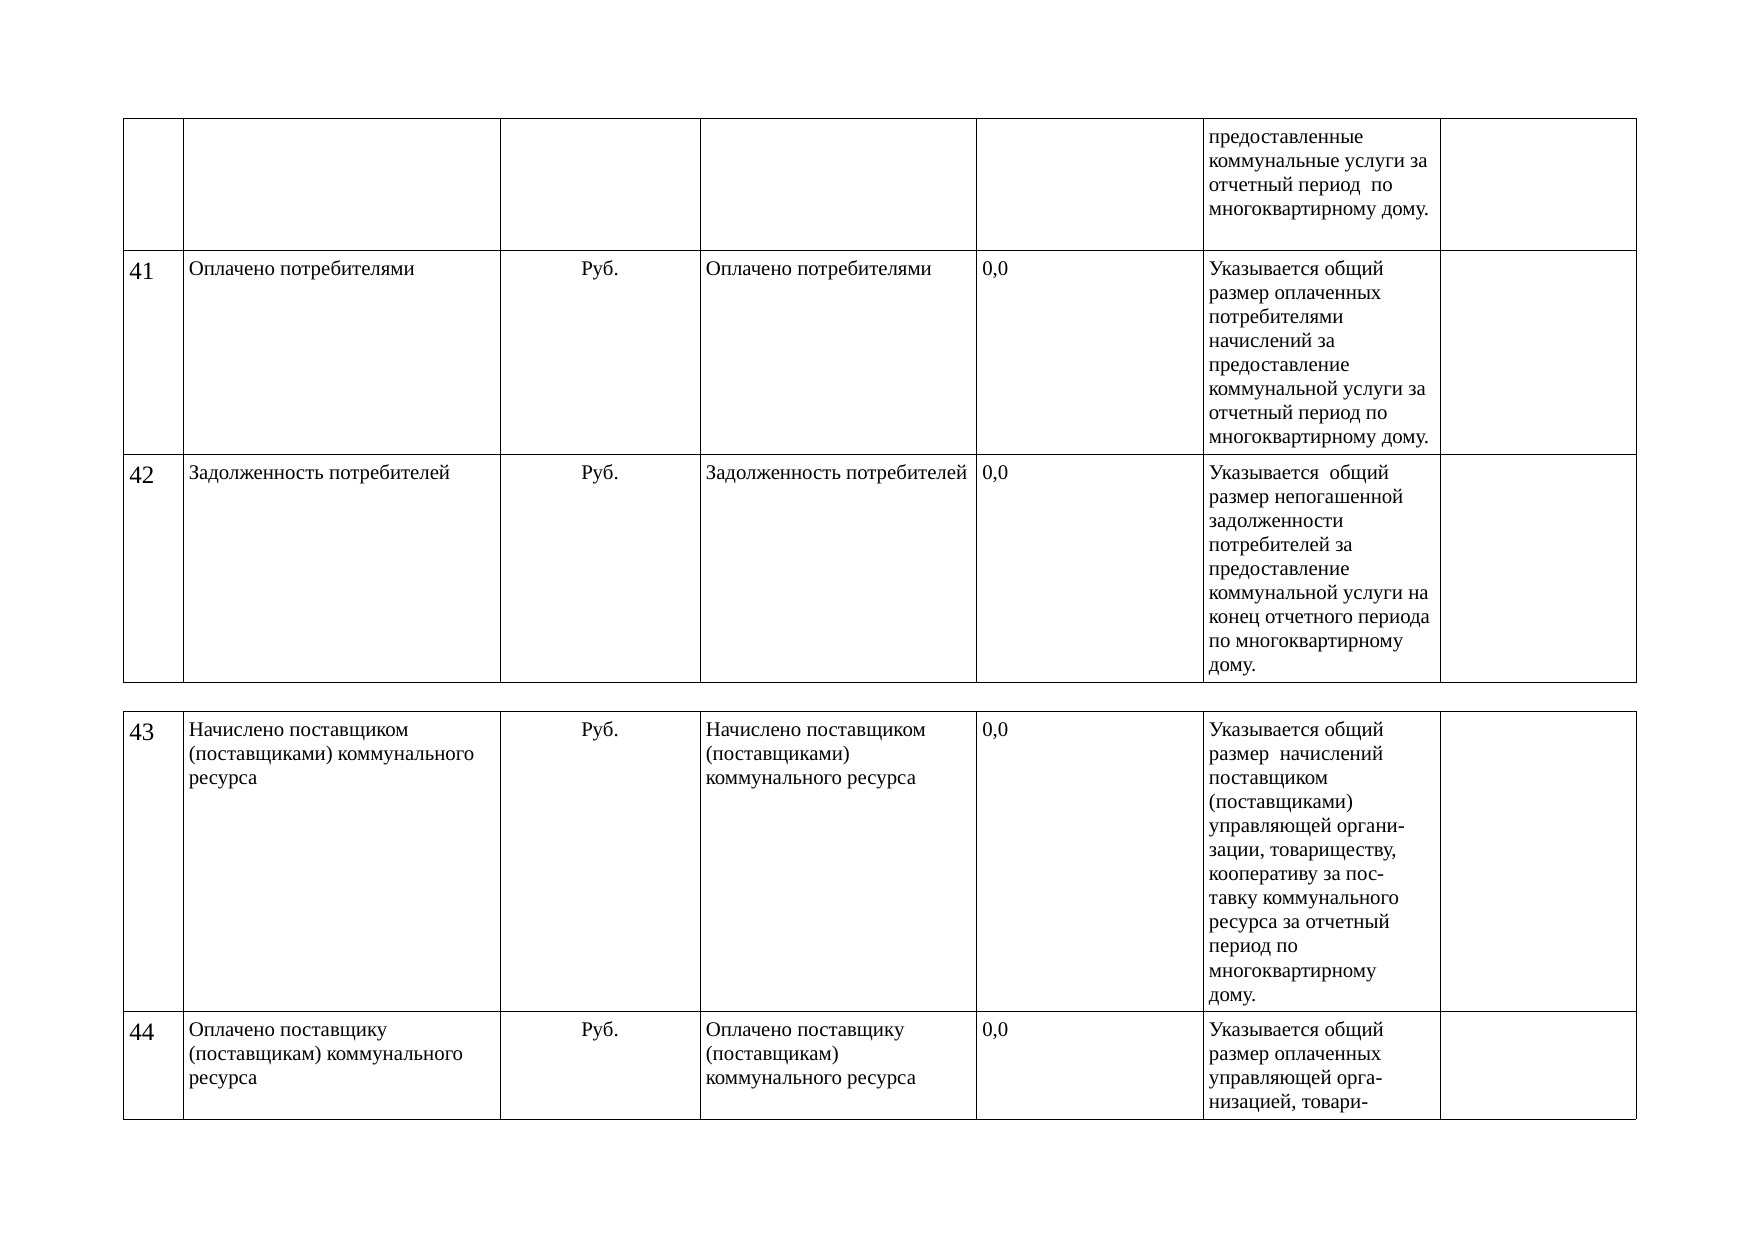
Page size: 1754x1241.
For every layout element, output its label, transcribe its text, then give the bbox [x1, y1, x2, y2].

table_header 43 [124, 712, 183, 1011]
table_cell Руб. [501, 1012, 700, 1119]
table_cell Указывается общий размер непогашенной задолженности потребителей за предоставление коммунальной услуги на конец отчетного периода по многоквартирному дому. [1204, 455, 1440, 682]
table_header 0,0 [977, 712, 1203, 1011]
table_cell 44 [124, 1012, 183, 1119]
table_cell Задолженность потребителей [184, 455, 500, 682]
table_header Начислено поставщиком (поставщиками) коммунального ресурса [701, 712, 976, 1011]
table_cell 0,0 [977, 455, 1203, 682]
table_cell 42 [124, 455, 183, 682]
table_cell [977, 119, 1203, 250]
table_cell [184, 119, 500, 250]
table_cell 0,0 [977, 1012, 1203, 1119]
table_cell Оплачено поставщику (поставщикам) коммунального ресурса [701, 1012, 976, 1119]
table_cell [701, 119, 976, 250]
table_cell Указывается общий размер оплаченных управляющей орга- низацией, товари- [1204, 1012, 1440, 1119]
table_cell 41 [124, 251, 183, 454]
table_header Начислено поставщиком (поставщиками) коммунального ресурса [184, 712, 500, 1011]
table_cell предоставленные коммунальные услуги за отчетный период по многоквартирному дому. [1204, 119, 1440, 250]
table_cell [1441, 455, 1636, 682]
table_cell [501, 119, 700, 250]
table_cell 0,0 [977, 251, 1203, 454]
table_cell Задолженность потребителей [701, 455, 976, 682]
table_cell Руб. [501, 251, 700, 454]
table_header [1441, 712, 1636, 1011]
table_cell [1441, 1012, 1636, 1119]
table_cell Оплачено потребителями [184, 251, 500, 454]
table_header Руб. [501, 712, 700, 1011]
table_cell Руб. [501, 455, 700, 682]
table_cell Оплачено поставщику (поставщикам) коммунального ресурса [184, 1012, 500, 1119]
table_cell Указывается общий размер оплаченных потребителями начислений за предоставление коммунальной услуги за отчетный период по многоквартирному дому. [1204, 251, 1440, 454]
table_cell [1441, 251, 1636, 454]
table_cell [1441, 119, 1636, 250]
table_cell Оплачено потребителями [701, 251, 976, 454]
table_header Указывается общий размер начислений поставщиком (поставщиками) управляющей органи- зации, товариществу, кооперативу за пос- тавку коммунального ресурса за отчетный период по многоквартирному дому. [1204, 712, 1440, 1011]
table_cell [124, 119, 183, 250]
